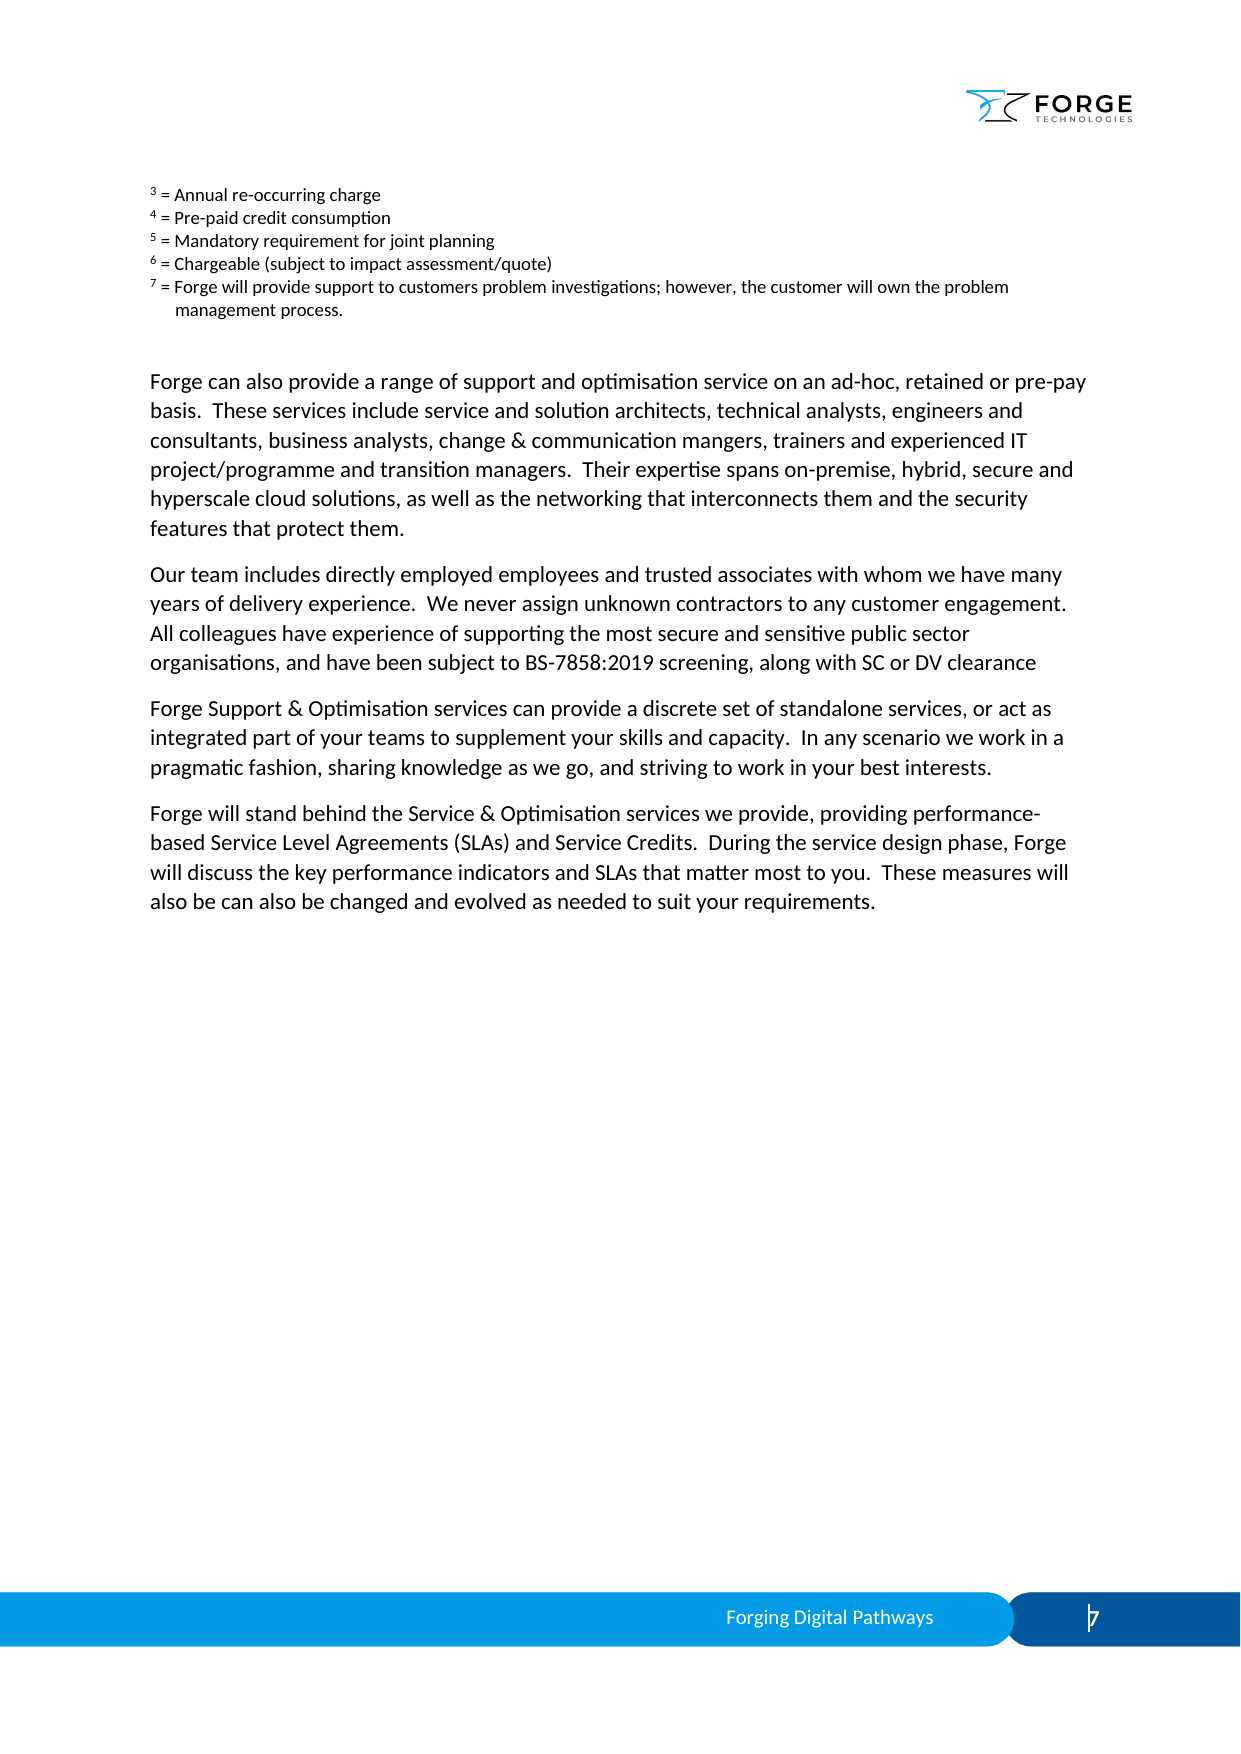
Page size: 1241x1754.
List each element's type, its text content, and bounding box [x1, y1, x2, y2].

text Forge will stand behind the Service & Optimisation services we provide, providing performance-based Service Level Agreements (SLAs) and Service Credits. During the service design phase, Forge will discuss the key performance indicators and SLAs that matter most to you. These measures will also be can also be changed and evolved as needed to suit your requirements. [150, 799, 1090, 915]
text 3 = Annual re-occurring charge [150, 183, 1090, 206]
text 7 = Forge will provide support to customers problem investigations; however, the customer will own the problem management process. [150, 275, 1090, 321]
text 6 = Chargeable (subject to impact assessment/quote) [150, 252, 1090, 275]
text 4 = Pre-paid credit consumption [150, 206, 1090, 229]
text Forge Support & Optimisation services can provide a discrete set of standalone services, or act as integrated part of your teams to supplement your skills and capacity. In any scenario we work in a pragmatic fashion, sharing knowledge as we go, and striving to work in your best interests. [150, 694, 1090, 781]
text Our team includes directly employed employees and trusted associates with whom we have many years of delivery experience. We never assign unknown contractors to any customer engagement. All colleagues have experience of supporting the most secure and sensitive public sector organisations, and have been subject to BS-7858:2019 screening, along with SC or DV clearance [150, 560, 1090, 676]
text Forge can also provide a range of support and optimisation service on an ad-hoc, retained or pre-pay basis. These services include service and solution architects, technical analysts, engineers and consultants, business analysts, change & communication mangers, trainers and experienced IT project/programme and transition managers. Their expertise spans on-premise, hybrid, secure and hyperscale cloud solutions, as well as the networking that interconnects them and the security features that protect them. [150, 367, 1090, 542]
text 5 = Mandatory requirement for joint planning [150, 229, 1090, 252]
